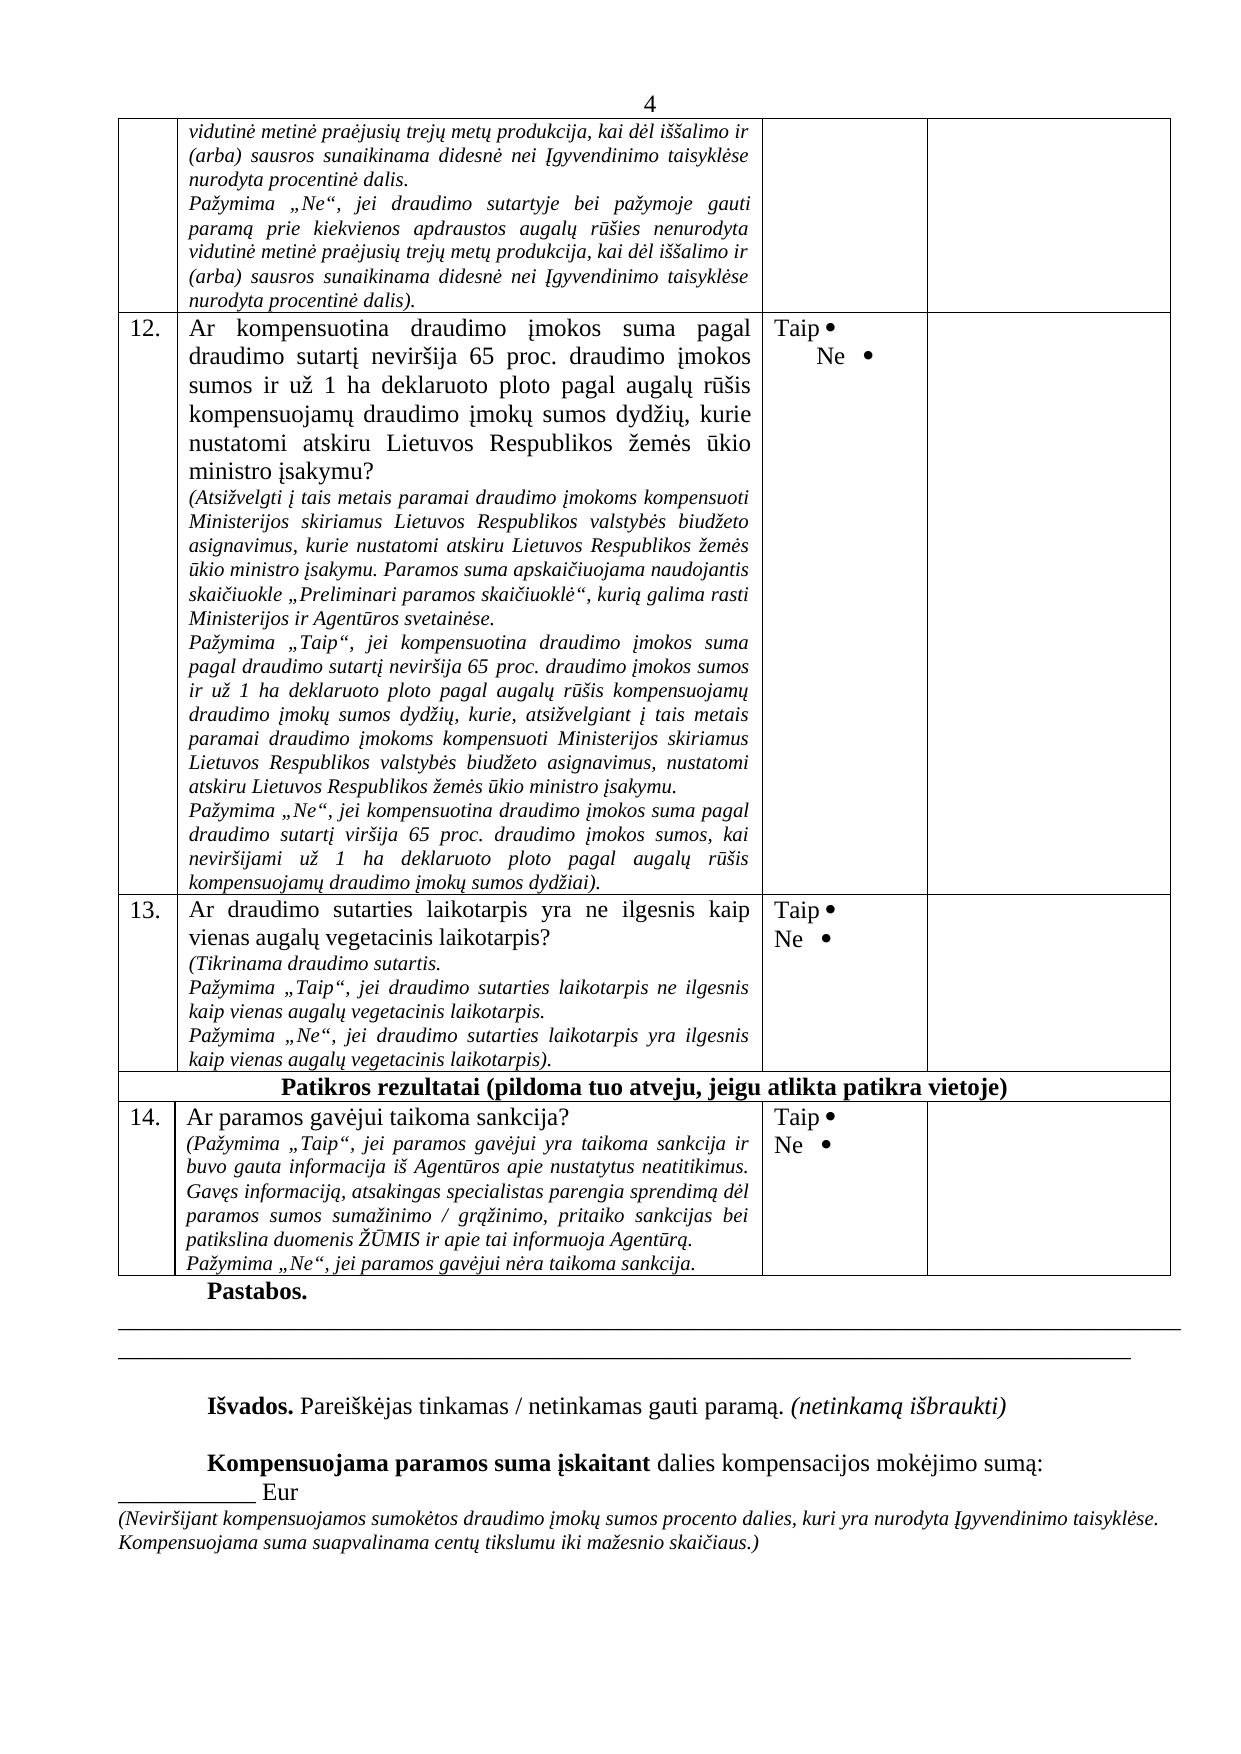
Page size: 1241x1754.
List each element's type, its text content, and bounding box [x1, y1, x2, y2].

table_cell [928, 1102, 1170, 1275]
table_cell Taip  Ne  [763, 313, 927, 894]
table_cell Patikros rezultatai (pildoma tuo atveju, jeigu atlikta patikra vietoje) [119, 1072, 1170, 1101]
table_cell 13. [119, 895, 177, 1071]
text Išvados. Pareiškėjas tinkamas / netinkamas gauti paramą. (netinkamą išbraukti) [118, 1391, 1184, 1419]
table_cell Taip  Ne  [763, 1102, 927, 1275]
text ______________________________________________________________________________________________________________________________________________________________________ [118, 1304, 1190, 1362]
table_cell Ar draudimo sutarties laikotarpis yra ne ilgesnis kaip vienas augalų vegetacinis laikotarpis? (Tikrinama draudimo sutartis. Pažymima „Taip“, jei draudimo sutarties laikotarpis ne ilgesnis kaip vienas augalų vegetacinis laikotarpis. Pažymima „Ne“, jei draudimo sutarties laikotarpis yra ilgesnis kaip vienas augalų vegetacinis laikotarpis). [178, 895, 762, 1071]
text Kompensuojama paramos suma įskaitant dalies kompensacijos mokėjimo sumą: ___________ Eur [118, 1448, 1184, 1506]
table_cell [119, 119, 177, 312]
table_cell [928, 895, 1170, 1071]
table_cell Ar kompensuotina draudimo įmokos suma pagal draudimo sutartį neviršija 65 proc. draudimo įmokos sumos ir už 1 ha deklaruoto ploto pagal augalų rūšis kompensuojamų draudimo įmokų sumos dydžių, kurie nustatomi atskiru Lietuvos Respublikos žemės ūkio ministro įsakymu? (Atsižvelgti į tais metais paramai draudimo įmokoms kompensuoti Ministerijos skiriamus Lietuvos Respublikos valstybės biudžeto asignavimus, kurie nustatomi atskiru Lietuvos Respublikos žemės ūkio ministro įsakymu. Paramos suma apskaičiuojama naudojantis skaičiuokle „Preliminari paramos skaičiuoklė“, kurią galima rasti Ministerijos ir Agentūros svetainėse. Pažymima „Taip“, jei kompensuotina draudimo įmokos suma pagal draudimo sutartį neviršija 65 proc. draudimo įmokos sumos ir už 1 ha deklaruoto ploto pagal augalų rūšis kompensuojamų draudimo įmokų sumos dydžių, kurie, atsižvelgiant į tais metais paramai draudimo įmokoms kompensuoti Ministerijos skiriamus Lietuvos Respublikos valstybės biudžeto asignavimus, nustatomi atskiru Lietuvos Respublikos žemės ūkio ministro įsakymu. Pažymima „Ne“, jei kompensuotina draudimo įmokos suma pagal draudimo sutartį viršija 65 proc. draudimo įmokos sumos, kai neviršijami už 1 ha deklaruoto ploto pagal augalų rūšis kompensuojamų draudimo įmokų sumos dydžiai). [178, 313, 762, 894]
table_cell vidutinė metinė praėjusių trejų metų produkcija, kai dėl iššalimo ir (arba) sausros sunaikinama didesnė nei Įgyvendinimo taisyklėse nurodyta procentinė dalis. Pažymima „Ne“, jei draudimo sutartyje bei pažymoje gauti paramą prie kiekvienos apdraustos augalų rūšies nenurodyta vidutinė metinė praėjusių trejų metų produkcija, kai dėl iššalimo ir (arba) sausros sunaikinama didesnė nei Įgyvendinimo taisyklėse nurodyta procentinė dalis). [178, 119, 762, 312]
text (Neviršijant kompensuojamos sumokėtos draudimo įmokų sumos procento dalies, kuri yra nurodyta Įgyvendinimo taisyklėse. Kompensuojama suma suapvalinama centų tikslumu iki mažesnio skaičiaus.) [118, 1506, 1184, 1554]
table_cell [928, 119, 1170, 312]
table_cell 12. [119, 313, 177, 894]
table_cell [763, 119, 927, 312]
table_cell Ar paramos gavėjui taikoma sankcija? (Pažymima „Taip“, jei paramos gavėjui yra taikoma sankcija ir buvo gauta informacija iš Agentūros apie nustatytus neatitikimus. Gavęs informaciją, atsakingas specialistas parengia sprendimą dėl paramos sumos sumažinimo / grąžinimo, pritaiko sankcijas bei patikslina duomenis ŽŪMIS ir apie tai informuoja Agentūrą. Pažymima „Ne“, jei paramos gavėjui nėra taikoma sankcija. [176, 1102, 762, 1275]
table_cell Taip  Ne  [763, 895, 927, 1071]
table_cell 14. [119, 1102, 174, 1275]
table_cell [928, 313, 1170, 894]
text Pastabos. [118, 1276, 1181, 1304]
